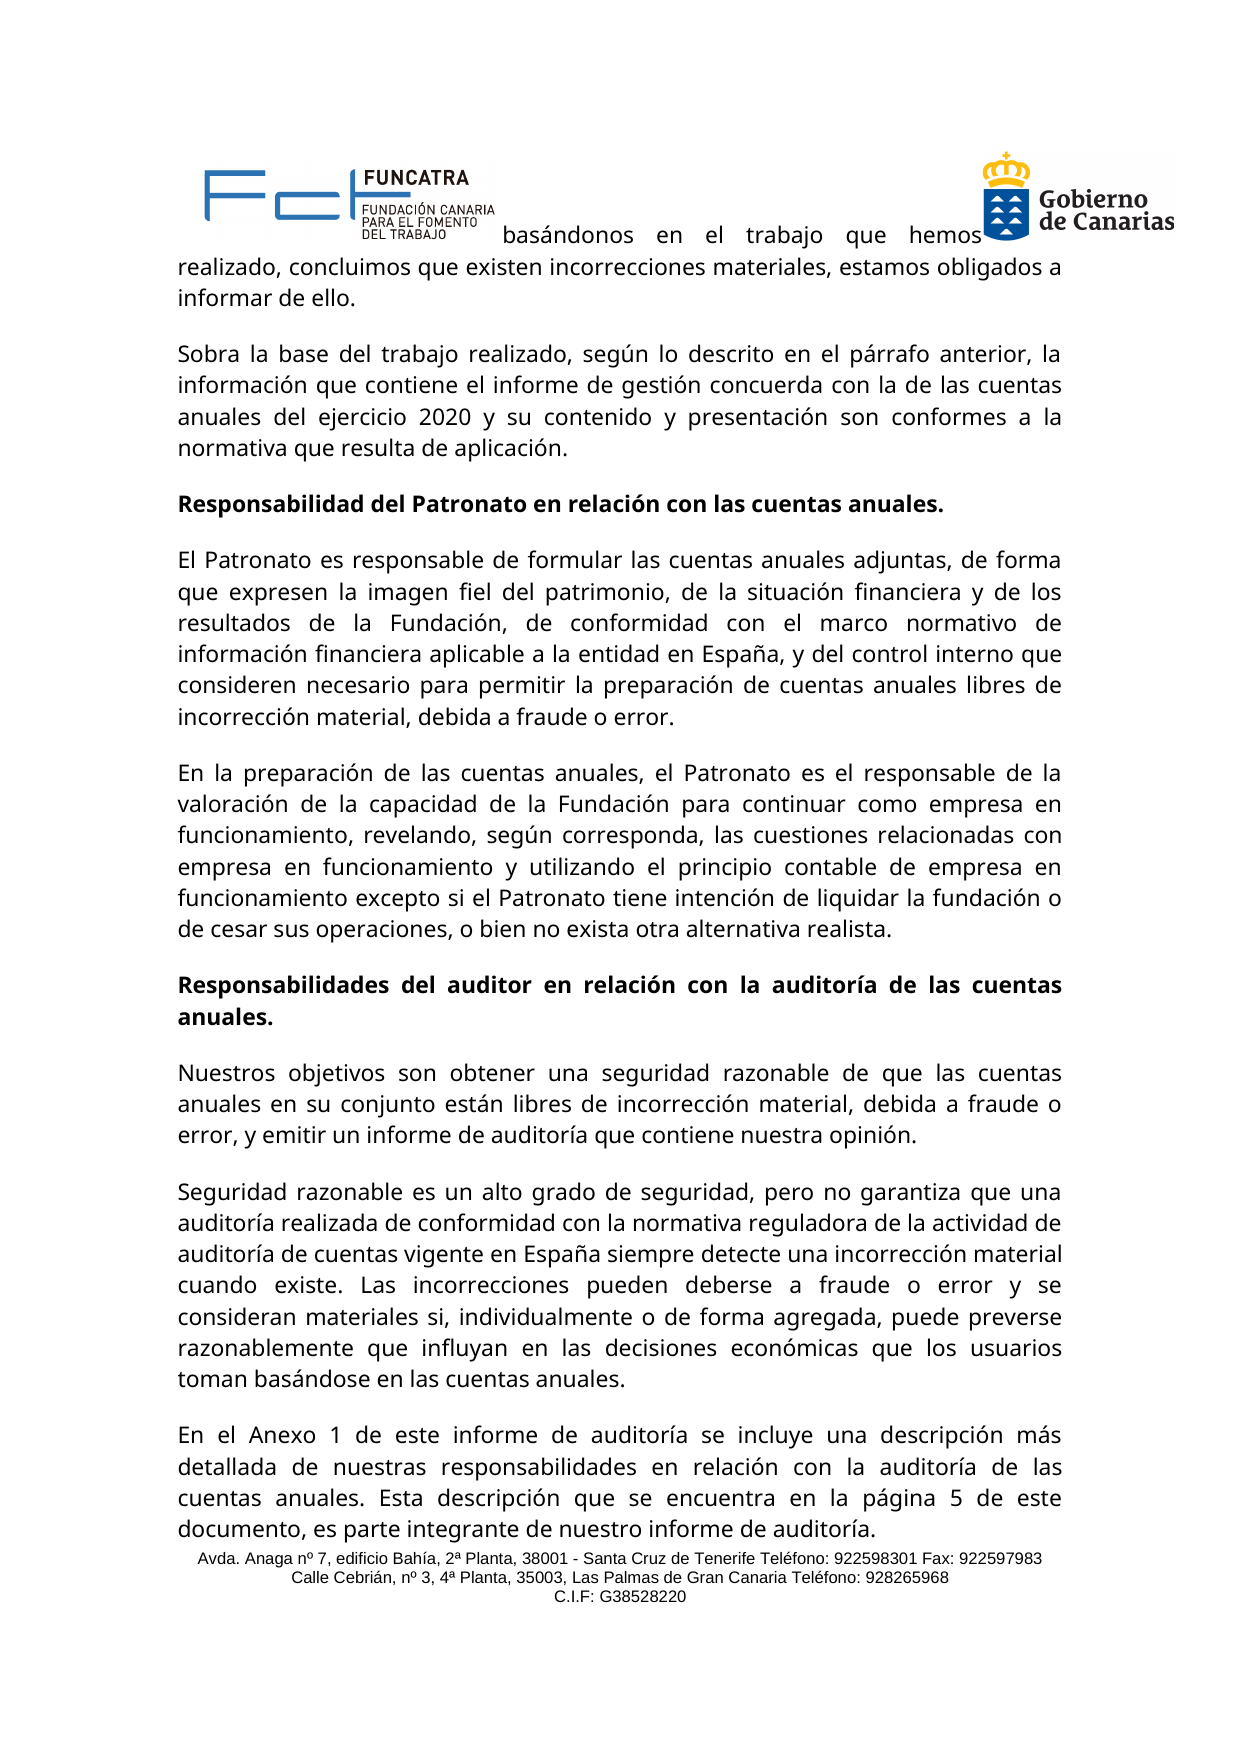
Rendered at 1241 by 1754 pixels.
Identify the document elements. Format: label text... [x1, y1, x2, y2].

text Responsabilidad del Patronato en relación con las cuentas anuales. [177, 488, 1063, 519]
text basándonos en el trabajo que hemos realizado, concluimos que existen incorrecciones materiales, estamos obligados a informar de ello. [177, 219, 1063, 313]
text En la preparación de las cuentas anuales, el Patronato es el responsable de la valoración de la capacidad de la Fundación para continuar como empresa en funcionamiento, revelando, según corresponda, las cuestiones relacionadas con empresa en funcionamiento y utilizando el principio contable de empresa en funcionamiento excepto si el Patronato tiene intención de liquidar la fundación o de cesar sus operaciones, o bien no exista otra alternativa realista. [177, 757, 1063, 944]
text En el Anexo 1 de este informe de auditoría se incluye una descripción más detallada de nuestras responsabilidades en relación con la auditoría de las cuentas anuales. Esta descripción que se encuentra en la página 5 de este documento, es parte integrante de nuestro informe de auditoría. [177, 1419, 1063, 1544]
text Sobra la base del trabajo realizado, según lo descrito en el párrafo anterior, la información que contiene el informe de gestión concuerda con la de las cuentas anuales del ejercicio 2020 y su contenido y presentación son conformes a la normativa que resulta de aplicación. [177, 338, 1063, 463]
text Responsabilidades del auditor en relación con la auditoría de las cuentas anuales. [177, 969, 1063, 1032]
text El Patronato es responsable de formular las cuentas anuales adjuntas, de forma que expresen la imagen fiel del patrimonio, de la situación financiera y de los resultados de la Fundación, de conformidad con el marco normativo de información financiera aplicable a la entidad en España, y del control interno que consideren necesario para permitir la preparación de cuentas anuales libres de incorrección material, debida a fraude o error. [177, 544, 1063, 732]
text Nuestros objetivos son obtener una seguridad razonable de que las cuentas anuales en su conjunto están libres de incorrección material, debida a fraude o error, y emitir un informe de auditoría que contiene nuestra opinión. [177, 1057, 1063, 1151]
text Seguridad razonable es un alto grado de seguridad, pero no garantiza que una auditoría realizada de conformidad con la normativa reguladora de la actividad de auditoría de cuentas vigente en España siempre detecte una incorrección material cuando existe. Las incorrecciones pueden deberse a fraude o error y se consideran materiales si, individualmente o de forma agregada, puede preverse razonablemente que influyan en las decisiones económicas que los usuarios toman basándose en las cuentas anuales. [177, 1176, 1063, 1394]
